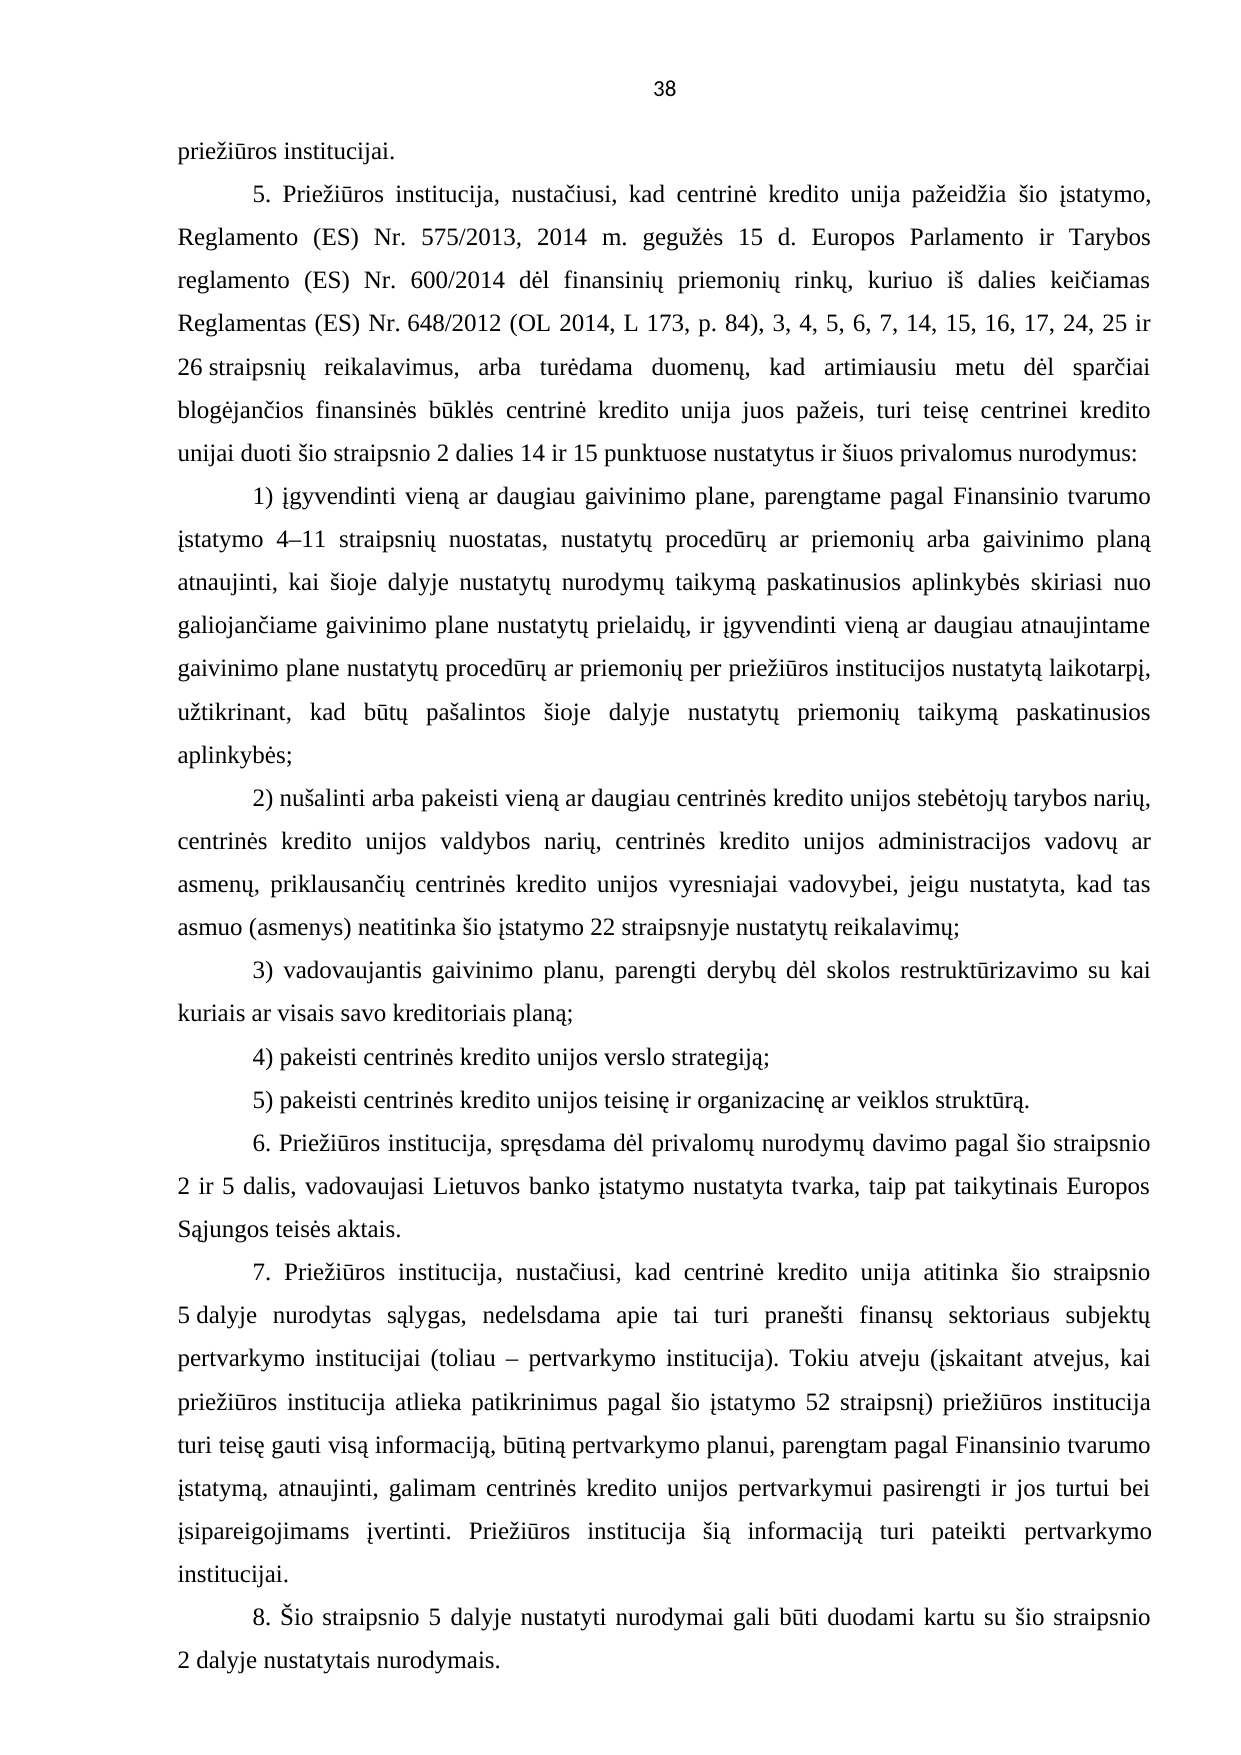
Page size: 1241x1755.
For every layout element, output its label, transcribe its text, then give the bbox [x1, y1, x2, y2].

text 2) nušalinti arba pakeisti vieną ar daugiau centrinės kredito unijos stebėtojų tarybos narių, centrinės kredito unijos valdybos narių, centrinės kredito unijos administracijos vadovų ar asmenų, priklausančių centrinės kredito unijos vyresniajai vadovybei, jeigu nustatyta, kad tas asmuo (asmenys) neatitinka šio įstatymo 22 straipsnyje nustatytų reikalavimų; [177, 783, 1152, 941]
text 1) įgyvendinti vieną ar daugiau gaivinimo plane, parengtame pagal Finansinio tvarumo įstatymo 4–11 straipsnių nuostatas, nustatytų procedūrų ar priemonių arba gaivinimo planą atnaujinti, kai šioje dalyje nustatytų nurodymų taikymą paskatinusios aplinkybės skiriasi nuo galiojančiame gaivinimo plane nustatytų prielaidų, ir įgyvendinti vieną ar daugiau atnaujintame gaivinimo plane nustatytų procedūrų ar priemonių per priežiūros institucijos nustatytą laikotarpį, užtikrinant, kad būtų pašalintos šioje dalyje nustatytų priemonių taikymą paskatinusios aplinkybės; [177, 481, 1152, 768]
text priežiūros institucijai. [177, 136, 1152, 165]
text 7. Priežiūros institucija, nustačiusi, kad centrinė kredito unija atitinka šio straipsnio 5 dalyje nurodytas sąlygas, nedelsdama apie tai turi pranešti finansų sektoriaus subjektų pertvarkymo institucijai (toliau – pertvarkymo institucija). Tokiu atveju (įskaitant atvejus, kai priežiūros institucija atlieka patikrinimus pagal šio įstatymo 52 straipsnį) priežiūros institucija turi teisę gauti visą informaciją, būtiną pertvarkymo planui, parengtam pagal Finansinio tvarumo įstatymą, atnaujinti, galimam centrinės kredito unijos pertvarkymui pasirengti ir jos turtui bei įsipareigojimams įvertinti. Priežiūros institucija šią informaciją turi pateikti pertvarkymo institucijai. [177, 1257, 1152, 1588]
text 5. Priežiūros institucija, nustačiusi, kad centrinė kredito unija pažeidžia šio įstatymo, Reglamento (ES) Nr. 575/2013, 2014 m. gegužės 15 d. Europos Parlamento ir Tarybos reglamento (ES) Nr. 600/2014 dėl finansinių priemonių rinkų, kuriuo iš dalies keičiamas Reglamentas (ES) Nr. 648/2012 (OL 2014, L 173, p. 84), 3, 4, 5, 6, 7, 14, 15, 16, 17, 24, 25 ir 26 straipsnių reikalavimus, arba turėdama duomenų, kad artimiausiu metu dėl sparčiai blogėjančios finansinės būklės centrinė kredito unija juos pažeis, turi teisę centrinei kredito unijai duoti šio straipsnio 2 dalies 14 ir 15 punktuose nustatytus ir šiuos privalomus nurodymus: [177, 179, 1152, 467]
text 8. Šio straipsnio 5 dalyje nustatyti nurodymai gali būti duodami kartu su šio straipsnio 2 dalyje nustatytais nurodymais. [177, 1602, 1152, 1674]
text 4) pakeisti centrinės kredito unijos verslo strategiją; [177, 1042, 1152, 1070]
text 3) vadovaujantis gaivinimo planu, parengti derybų dėl skolos restruktūrizavimo su kai kuriais ar visais savo kreditoriais planą; [177, 955, 1152, 1027]
text 5) pakeisti centrinės kredito unijos teisinę ir organizacinę ar veiklos struktūrą. [177, 1085, 1152, 1113]
text 6. Priežiūros institucija, spręsdama dėl privalomų nurodymų davimo pagal šio straipsnio 2 ir 5 dalis, vadovaujasi Lietuvos banko įstatymo nustatyta tvarka, taip pat taikytinais Europos Sąjungos teisės aktais. [177, 1128, 1152, 1243]
